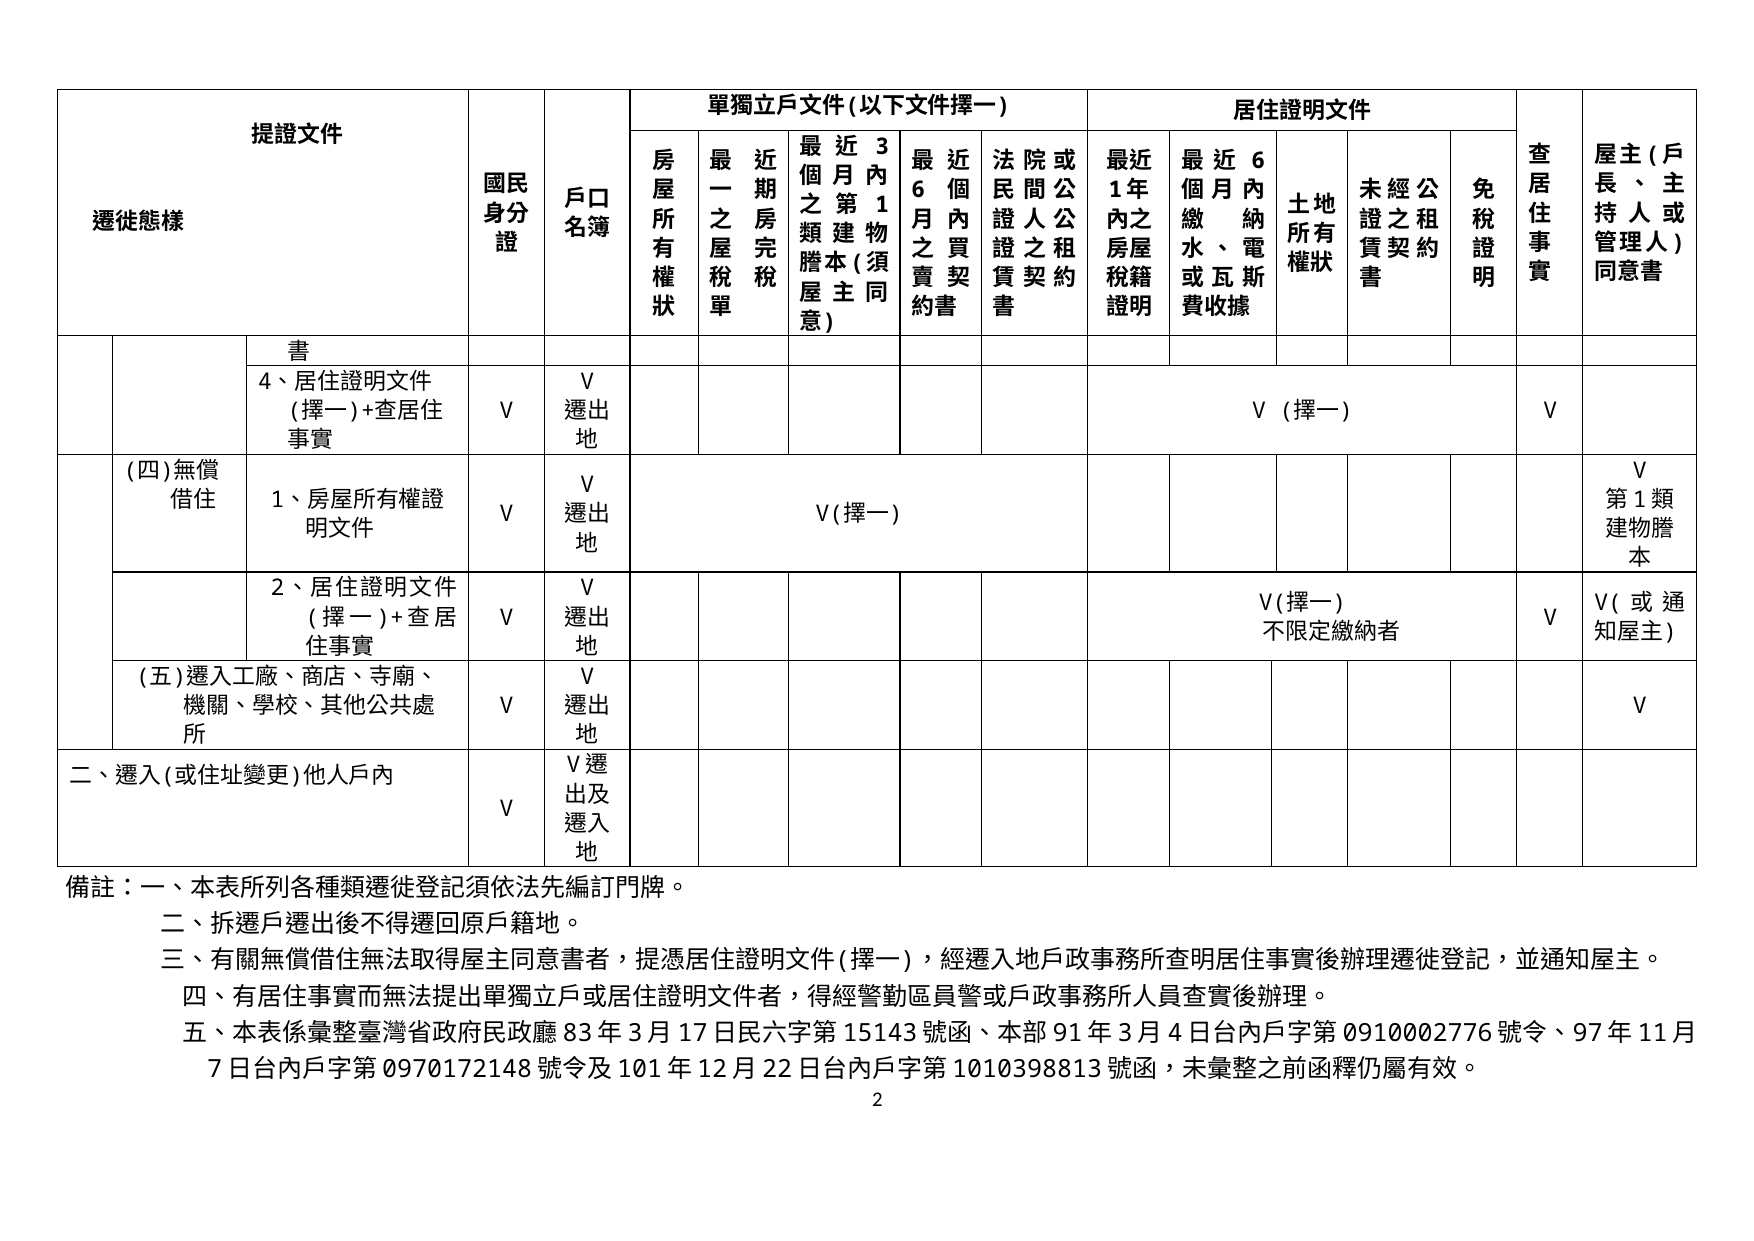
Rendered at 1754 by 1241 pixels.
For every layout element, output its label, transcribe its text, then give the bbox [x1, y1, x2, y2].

table_cell [1517, 455, 1582, 571]
table_header 居住證明文件 [1088, 90, 1516, 130]
table_cell V(擇一) 不限定繳納者 [1088, 573, 1516, 660]
table_cell [699, 750, 788, 866]
table_cell [631, 366, 698, 454]
table_cell [469, 336, 544, 365]
text 備註：一、本表所列各種類遷徙登記須依法先編訂門牌。 [47, 867, 1707, 903]
table_cell [1272, 661, 1347, 748]
table_header 戶口 名簿 [545, 90, 629, 335]
table_cell [982, 661, 1087, 748]
table_cell V [469, 573, 544, 660]
table_cell [901, 750, 981, 866]
table_cell [631, 661, 698, 748]
table_cell [699, 661, 788, 748]
table_cell [113, 336, 246, 454]
table_cell [901, 336, 981, 365]
table_cell [982, 750, 1087, 866]
table_cell [901, 661, 981, 748]
table_cell [699, 366, 788, 454]
table_cell 未經公證之租賃契約書 [1348, 131, 1450, 335]
table_cell [1348, 750, 1450, 866]
table_cell V [1517, 366, 1582, 454]
table_cell [1088, 455, 1169, 571]
table_cell [789, 366, 899, 454]
table_cell (五)遷入工廠、商店、寺廟、機關、學校、其他公共處所 [113, 661, 468, 748]
table_cell [1277, 455, 1347, 571]
table_cell [982, 336, 1087, 365]
table_cell [789, 750, 899, 866]
table_header 單獨立戶文件(以下文件擇一) [631, 90, 1087, 130]
table_cell [1088, 750, 1169, 866]
table_cell [1517, 750, 1582, 866]
table_cell [982, 573, 1087, 660]
table_cell [1348, 661, 1450, 748]
table_cell [58, 455, 112, 748]
table_cell 免稅證明 [1451, 131, 1516, 335]
table_cell [1517, 661, 1582, 748]
table_cell [113, 573, 246, 660]
table_header 國民身分證 [469, 90, 544, 335]
table_cell [699, 573, 788, 660]
table_cell V遷出及遷入地 [545, 750, 629, 866]
table_cell 1、房屋所有權證明文件 [247, 455, 468, 571]
table_cell V [469, 366, 544, 454]
table_cell V (擇一) [1088, 366, 1516, 454]
table_cell 房屋所有權狀 [631, 131, 698, 335]
table_cell 土地所有權狀 [1277, 131, 1347, 335]
table_header 提證文件 遷徙態樣 [58, 90, 468, 335]
table_cell V 遷出地 [545, 455, 629, 571]
table_cell 最近1年內之房屋稅籍證明 [1088, 131, 1169, 335]
table_cell 單獨立戶 [58, 336, 112, 454]
table_cell [1583, 366, 1696, 454]
table_cell [631, 336, 698, 365]
table_cell [1583, 750, 1696, 866]
table_cell 最近6個月內之買賣契約書 [901, 131, 981, 335]
table_cell [1451, 455, 1516, 571]
table_cell [1277, 336, 1347, 365]
table_cell [789, 336, 899, 365]
table_cell [901, 366, 981, 454]
table_cell [1517, 336, 1582, 365]
table_cell [789, 661, 899, 748]
table_cell V 第1類建物謄本 [1583, 455, 1696, 571]
table_cell 最近6個月內繳納水、電或瓦斯費收據 [1170, 131, 1276, 335]
text 五、本表係彙整臺灣省政府民政廳83年3月17日民六字第15143號函、本部91年3月4日台內戶字第0910002776號令、97年11月7日台內戶字第0970172148號令及101年12月22日台內戶字第1010398813號函，未彙整之前函釋仍屬有效。 [47, 1012, 1707, 1085]
table_cell [1088, 336, 1169, 365]
table_cell [1451, 336, 1516, 365]
table_cell V 遷出地 [545, 573, 629, 660]
table_cell 2、居住證明文件(擇一)+查居住事實 [247, 573, 468, 660]
table_cell [1451, 661, 1516, 748]
table_cell V [469, 455, 544, 571]
table_header 屋主(戶長、主持人或管理人)同意書 [1583, 90, 1696, 335]
table_cell V [469, 750, 544, 866]
table_cell V 遷出地 [545, 366, 629, 454]
table_cell 最近3個月內之第1類建物謄本(須屋主同意) [789, 131, 899, 335]
table_cell 4、居住證明文件(擇一)+查居住事實 [247, 366, 468, 454]
table_cell [1170, 455, 1276, 571]
text 三、有關無償借住無法取得屋主同意書者，提憑居住證明文件(擇一)，經遷入地戶政事務所查明居住事實後辦理遷徙登記，並通知屋主。 [47, 940, 1707, 976]
table_cell [699, 336, 788, 365]
table_cell V [1583, 661, 1696, 748]
table_cell (四)無償 借住 [113, 455, 246, 571]
table_cell [901, 573, 981, 660]
table_cell [1170, 336, 1276, 365]
text 二、拆遷戶遷出後不得遷回原戶籍地。 [47, 903, 1707, 940]
table_cell [982, 366, 1087, 454]
table_header 查居住事實 [1517, 90, 1582, 335]
table_cell V [1517, 573, 1582, 660]
table_cell [631, 573, 698, 660]
table_cell [1451, 750, 1516, 866]
table_cell [1170, 750, 1271, 866]
table_cell [1088, 661, 1169, 748]
table_cell 二、遷入(或住址變更)他人戶內 [58, 750, 468, 866]
table_cell [789, 573, 899, 660]
table_cell [545, 336, 629, 365]
table_cell V 遷出地 [545, 661, 629, 748]
table_cell [1170, 661, 1271, 748]
table_cell 最近一期之房屋完稅稅單 [699, 131, 788, 335]
table_cell [631, 750, 698, 866]
table_cell [1583, 336, 1696, 365]
table_cell [1348, 336, 1450, 365]
table_cell 書 [247, 336, 468, 365]
table_cell [1348, 455, 1450, 571]
text 四、有居住事實而無法提出單獨立戶或居住證明文件者，得經警勤區員警或戶政事務所人員查實後辦理。 [47, 976, 1707, 1012]
table_cell [1272, 750, 1347, 866]
table_cell 法院或民間公證人公證之租賃契約書 [982, 131, 1087, 335]
table_cell V(擇一) [631, 455, 1087, 571]
table_cell V(或通知屋主) [1583, 573, 1696, 660]
table_cell V [469, 661, 544, 748]
